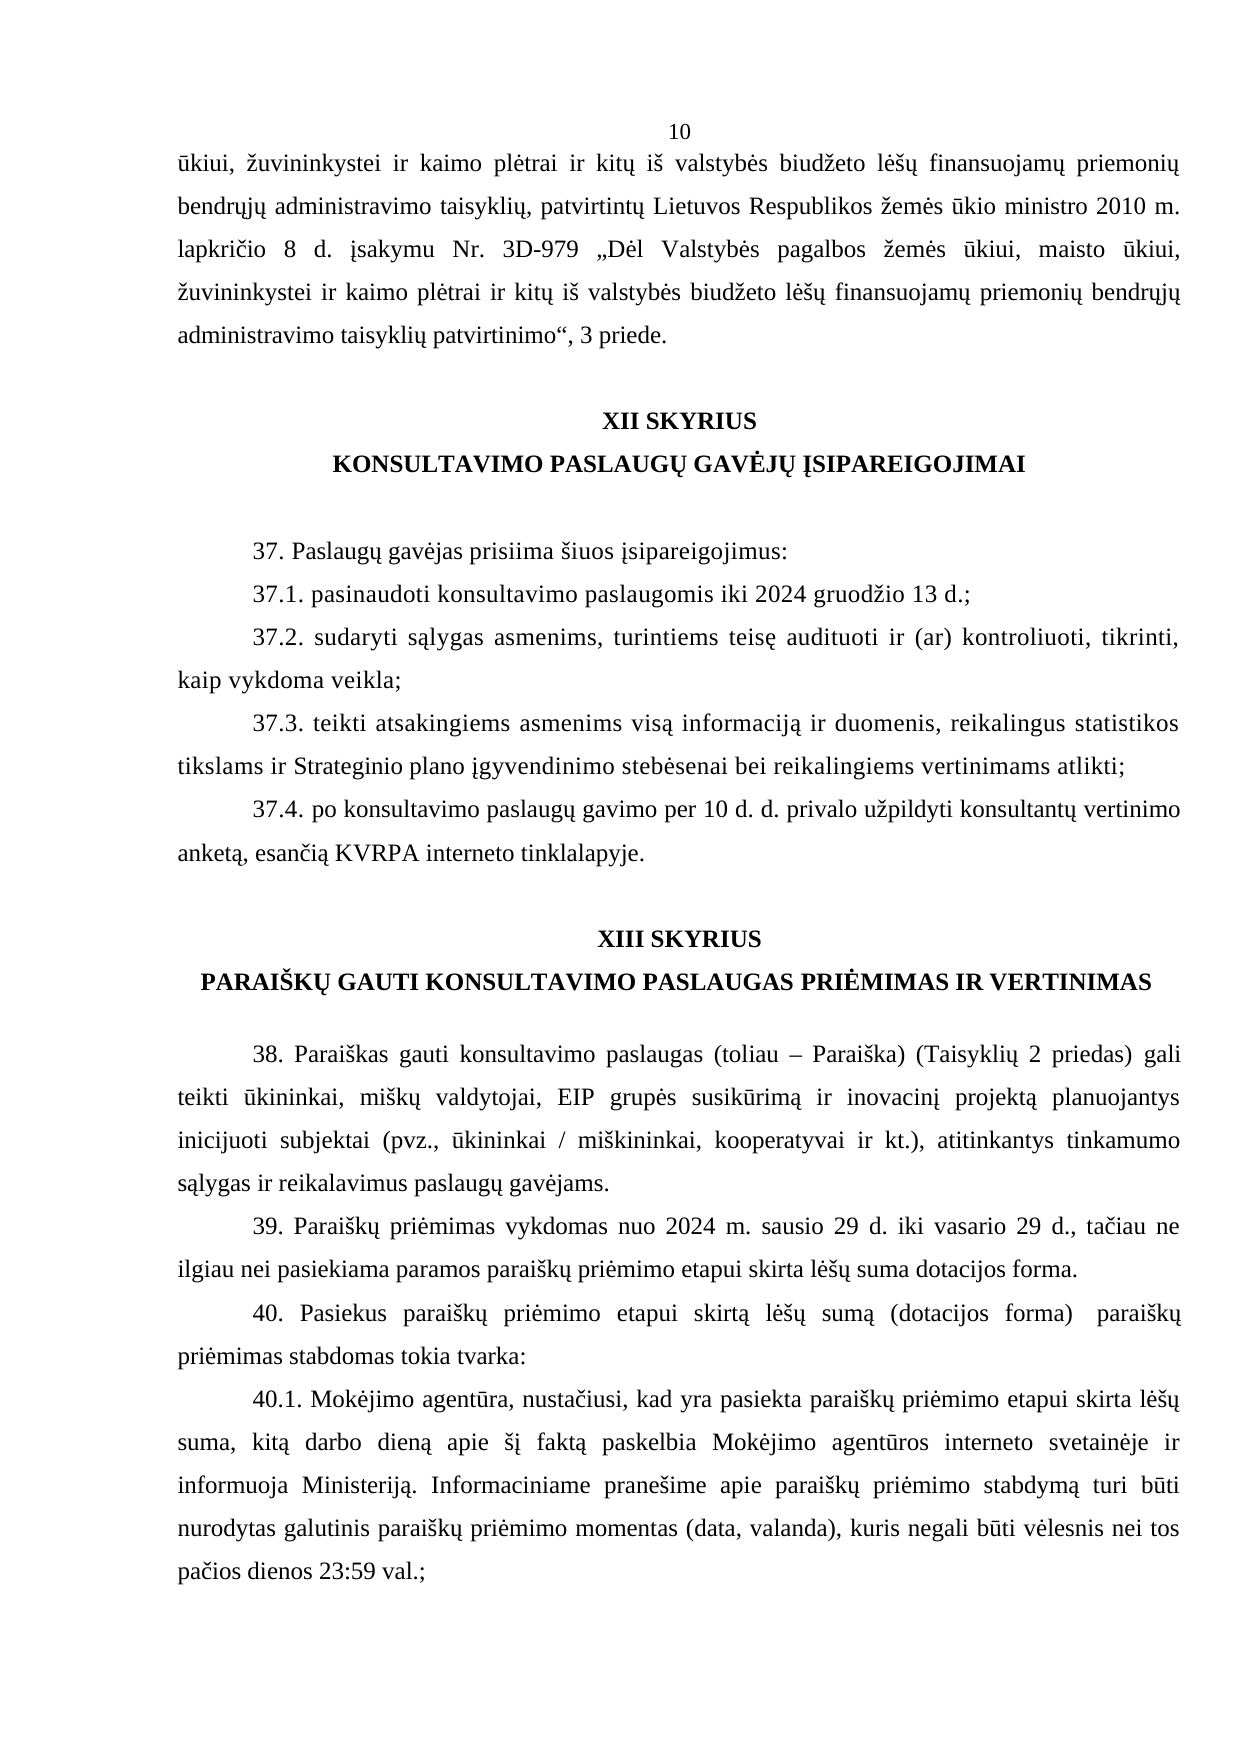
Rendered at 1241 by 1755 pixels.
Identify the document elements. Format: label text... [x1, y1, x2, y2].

text 37.1. pasinaudoti konsultavimo paslaugomis iki 2024 gruodžio 13 d.; [177, 579, 1181, 608]
text 37. Paslaugų gavėjas prisiima šiuos įsipareigojimus: [177, 536, 1181, 564]
text 37.4. po konsultavimo paslaugų gavimo per 10 d. d. privalo užpildyti konsultantų vertinimo anketą, esančią KVRPA interneto tinklalapyje. [177, 794, 1181, 866]
subtitle XII SKYRIUS [177, 406, 1181, 435]
text 40.1. Mokėjimo agentūra, nustačiusi, kad yra pasiekta paraiškų priėmimo etapui skirta lėšų suma, kitą darbo dieną apie šį faktą paskelbia Mokėjimo agentūros interneto svetainėje ir informuoja Ministeriją. Informaciniame pranešime apie paraiškų priėmimo stabdymą turi būti nurodytas galutinis paraiškų priėmimo momentas (data, valanda), kuris negali būti vėlesnis nei tos pačios dienos 23:59 val.; [177, 1384, 1181, 1585]
text ūkiui, žuvininkystei ir kaimo plėtrai ir kitų iš valstybės biudžeto lėšų finansuojamų priemonių bendrųjų administravimo taisyklių, patvirtintų Lietuvos Respublikos žemės ūkio ministro 2010 m. lapkričio 8 d. įsakymu Nr. 3D-979 „Dėl Valstybės pagalbos žemės ūkiui, maisto ūkiui, žuvininkystei ir kaimo plėtrai ir kitų iš valstybės biudžeto lėšų finansuojamų priemonių bendrųjų administravimo taisyklių patvirtinimo“, 3 priede. [177, 148, 1181, 349]
text KONSULTAVIMO PASLAUGŲ GAVĖJŲ ĮSIPAREIGOJIMAI [177, 449, 1181, 478]
text 38. Paraiškas gauti konsultavimo paslaugas (toliau – Paraiška) (Taisyklių 2 priedas) gali teikti ūkininkai, miškų valdytojai, EIP grupės susikūrimą ir inovacinį projektą planuojantys inicijuoti subjektai (pvz., ūkininkai / miškininkai, kooperatyvai ir kt.), atitinkantys tinkamumo sąlygas ir reikalavimus paslaugų gavėjams. [177, 1039, 1181, 1197]
text 37.3. teikti atsakingiems asmenims visą informaciją ir duomenis, reikalingus statistikos tikslams ir Strateginio plano įgyvendinimo stebėsenai bei reikalingiems vertinimams atlikti; [177, 708, 1181, 780]
text 39. Paraiškų priėmimas vykdomas nuo 2024 m. sausio 29 d. iki vasario 29 d., tačiau ne ilgiau nei pasiekiama paramos paraiškų priėmimo etapui skirta lėšų suma dotacijos forma. [177, 1211, 1181, 1283]
text 40. Pasiekus paraiškų priėmimo etapui skirtą lėšų sumą (dotacijos forma) paraiškų priėmimas stabdomas tokia tvarka: [177, 1298, 1181, 1369]
text PARAIŠKŲ GAUTI KONSULTAVIMO PASLAUGAS PRIĖMIMAS IR VERTINIMAS [177, 967, 1181, 996]
text 37.2. sudaryti sąlygas asmenims, turintiems teisę audituoti ir (ar) kontroliuoti, tikrinti, kaip vykdoma veikla; [177, 622, 1181, 694]
text XIII SKYRIUS [177, 924, 1181, 953]
